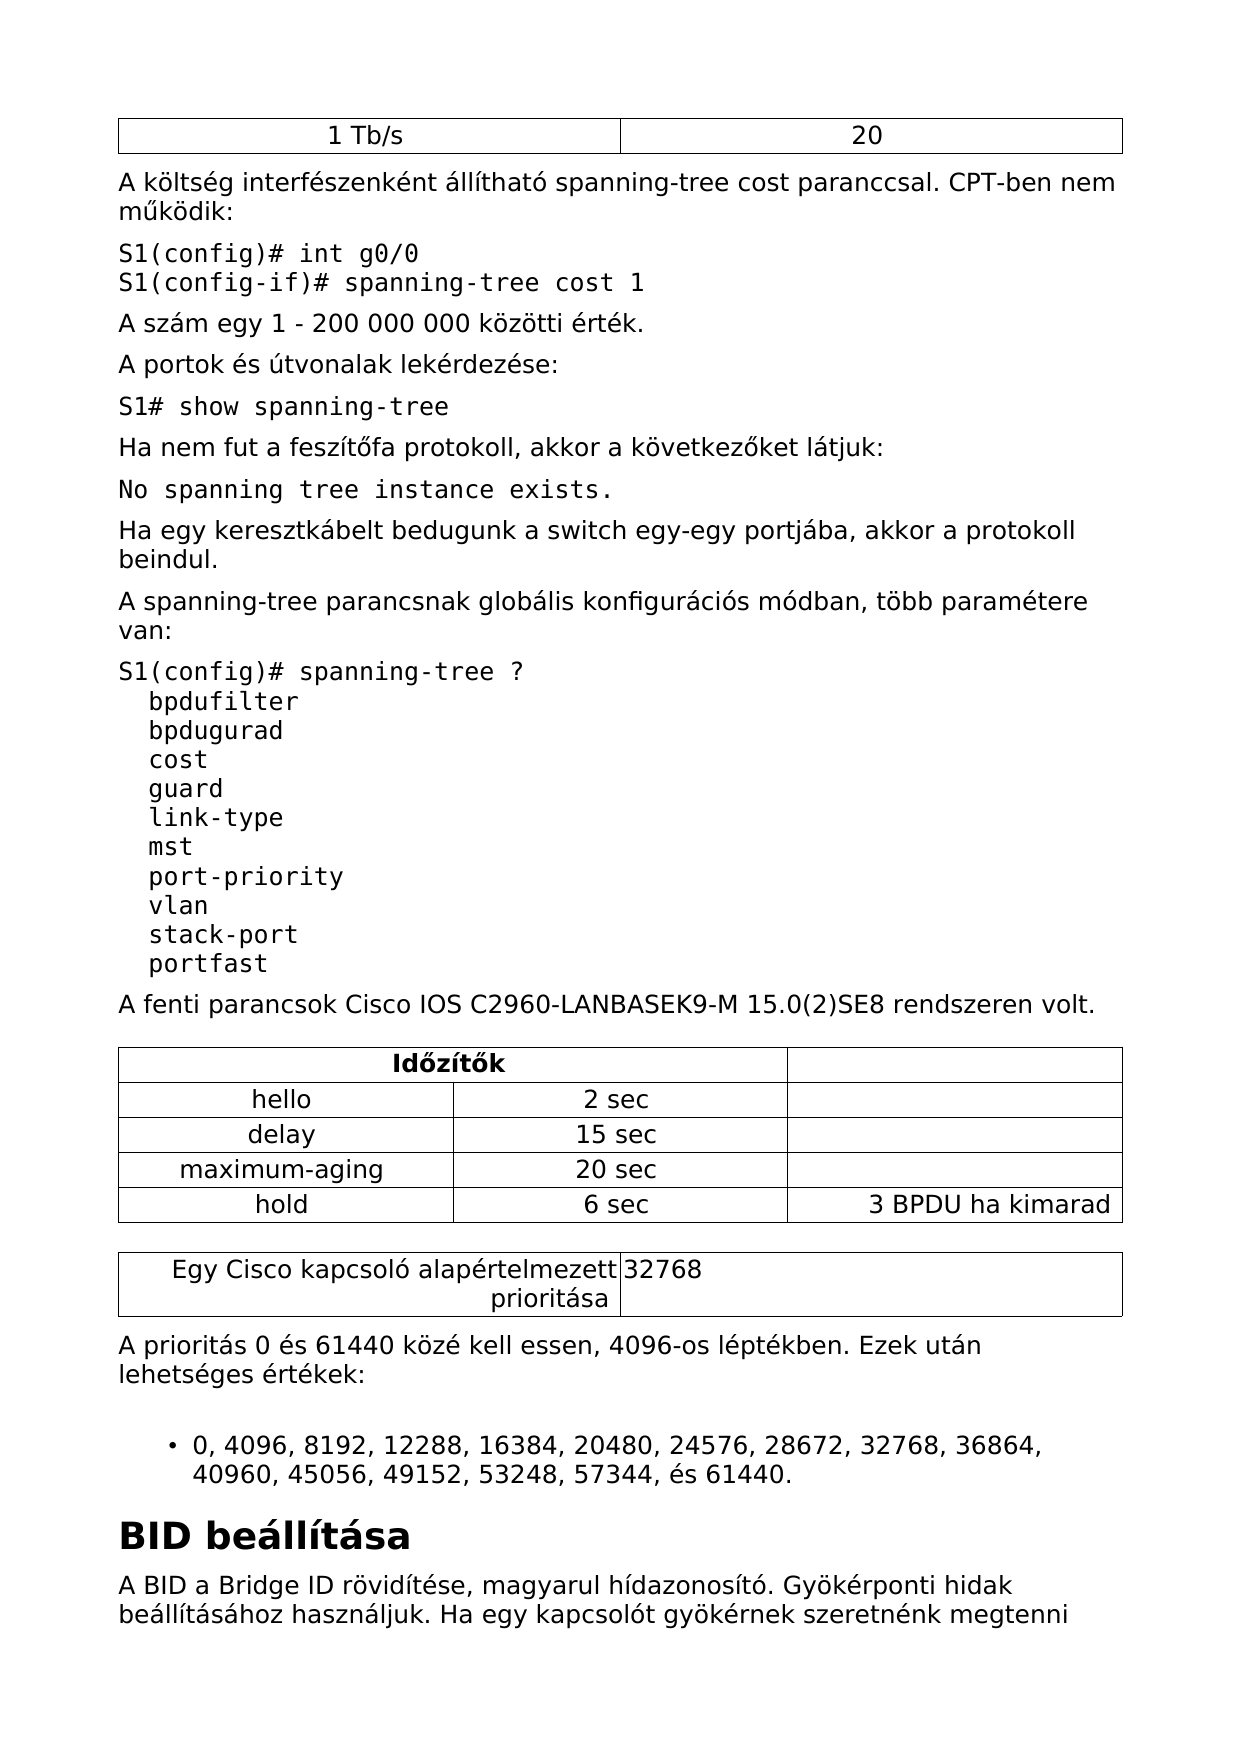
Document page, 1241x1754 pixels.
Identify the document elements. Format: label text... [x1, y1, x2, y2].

table_cell [788, 1118, 1122, 1152]
table_cell hold [119, 1188, 453, 1222]
table_cell [788, 1083, 1122, 1117]
text A fenti parancsok Cisco IOS C2960-LANBASEK9-M 15.0(2)SE8 rendszeren volt. [118, 990, 1122, 1019]
list 0, 4096, 8192, 12288, 16384, 20480, 24576, 28672, 32768, 36864, 40960, 45056, 49152, 53248, 57344, és 61440. [177, 1431, 1122, 1490]
subtitle BID beállítása [118, 1515, 1122, 1558]
text A szám egy 1 - 200 000 000 közötti érték. [118, 309, 1122, 338]
table_cell 1 Tb/s [119, 119, 620, 153]
table_cell 3 BPDU ha kimarad [788, 1188, 1122, 1222]
text A költség interfészenként állítható spanning-tree cost paranccsal. CPT-ben nem működik: [118, 168, 1122, 226]
table_header [788, 1048, 1122, 1082]
table_header Időzítők [119, 1048, 787, 1082]
table_header Egy Cisco kapcsoló alapértelmezett prioritása [119, 1253, 620, 1316]
table_cell 15 sec [454, 1118, 787, 1152]
text Ha nem fut a feszítőfa protokoll, akkor a következőket látjuk: [118, 433, 1122, 462]
text A portok és útvonalak lekérdezése: [118, 351, 1122, 380]
text Ha egy keresztkábelt bedugunk a switch egy-egy portjába, akkor a protokoll beindul. [118, 516, 1122, 574]
table_cell delay [119, 1118, 453, 1152]
table_cell 6 sec [454, 1188, 787, 1222]
text A BID a Bridge ID rövidítése, magyarul hídazonosító. Gyökérponti hidak beállításához használjuk. Ha egy kapcsolót gyökérnek szeretnénk megtenni [118, 1571, 1122, 1629]
text No spanning tree instance exists. [118, 475, 1122, 504]
table_cell hello [119, 1083, 453, 1117]
text S1(config)# spanning-tree ? bpdufilter bpdugurad cost guard link-type mst port-priority vlan stack-port portfast [118, 658, 1122, 978]
table_header 32768 [621, 1253, 1122, 1316]
text A spanning-tree parancsnak globális konfigurációs módban, több paramétere van: [118, 587, 1122, 645]
text S1(config)# int g0/0 S1(config-if)# spanning-tree cost 1 [118, 239, 1122, 297]
table_cell 20 sec [454, 1153, 787, 1187]
table_cell [788, 1153, 1122, 1187]
text A prioritás 0 és 61440 közé kell essen, 4096-os léptékben. Ezek után lehetséges értékek: [118, 1331, 1122, 1389]
table_cell maximum-aging [119, 1153, 453, 1187]
table_cell 20 [621, 119, 1122, 153]
text S1# show spanning-tree [118, 392, 1122, 422]
table_cell 2 sec [454, 1083, 787, 1117]
